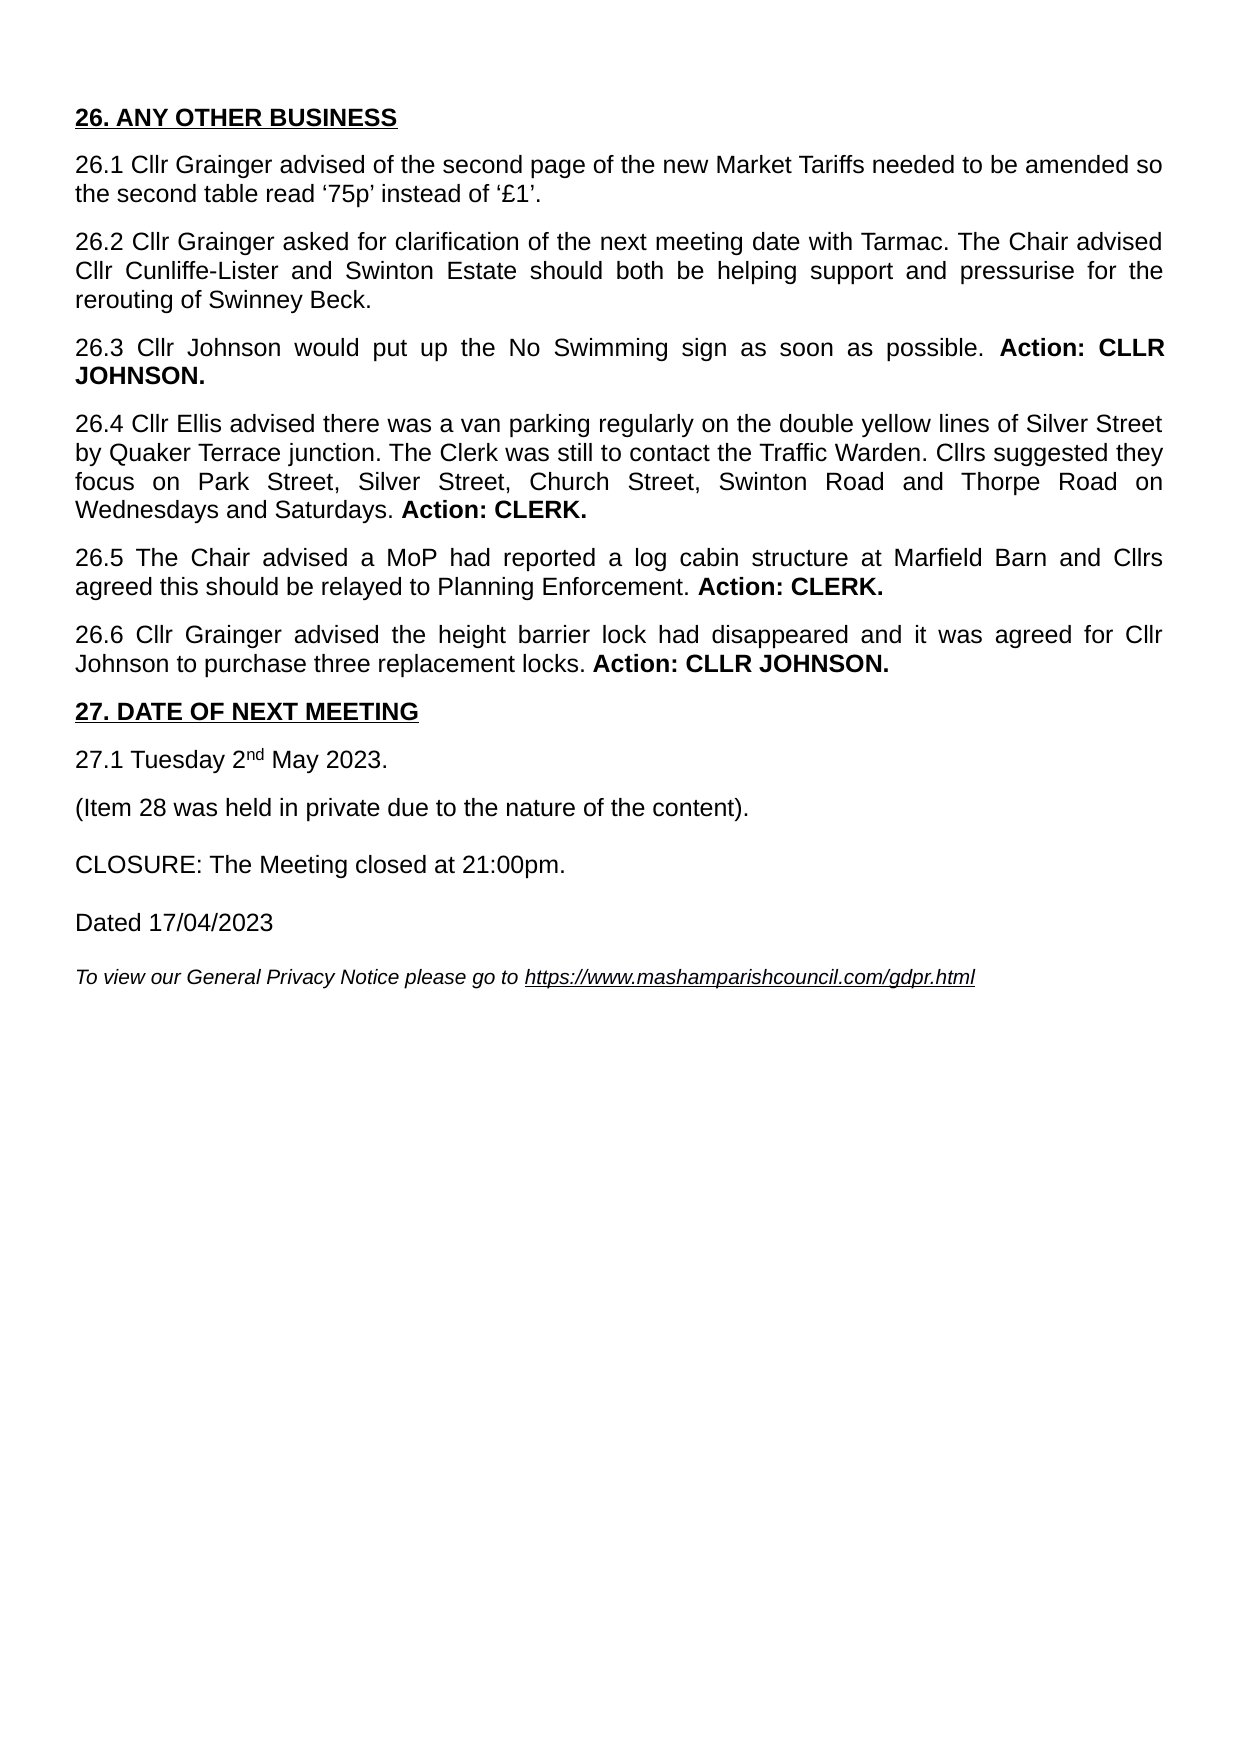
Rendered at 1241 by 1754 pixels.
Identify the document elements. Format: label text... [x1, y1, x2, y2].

text 26.1 Cllr Grainger advised of the second page of the new Market Tariffs needed to be amended so the second table read ‘75p’ instead of ‘£1’. [75, 151, 1165, 208]
text CLOSURE: The Meeting closed at 21:00pm. [75, 850, 1165, 879]
text (Item 28 was held in private due to the nature of the content). [75, 793, 1165, 821]
text 27.1 Tuesday 2nd May 2023. [75, 745, 1165, 773]
text 26.2 Cllr Grainger asked for clarification of the next meeting date with Tarmac. The Chair advised Cllr Cunliffe-Lister and Swinton Estate should both be helping support and pressurise for the rerouting of Swinney Beck. [75, 227, 1165, 313]
text To view our General Privacy Notice please go to https://www.mashamparishcouncil.com/gdpr.html [75, 965, 1165, 989]
text Dated 17/04/2023 [75, 908, 1165, 936]
text 26.5 The Chair advised a MoP had reported a log cabin structure at Marfield Barn and Cllrs agreed this should be relayed to Planning Enforcement. Action: CLERK. [75, 543, 1165, 601]
text 26.6 Cllr Grainger advised the height barrier lock had disappeared and it was agreed for Cllr Johnson to purchase three replacement locks. Action: CLLR JOHNSON. [75, 620, 1165, 678]
text 26.4 Cllr Ellis advised there was a van parking regularly on the double yellow lines of Silver Street by Quaker Terrace junction. The Clerk was still to contact the Traffic Warden. Cllrs suggested they focus on Park Street, Silver Street, Church Street, Swinton Road and Thorpe Road on Wednesdays and Saturdays. Action: CLERK. [75, 409, 1165, 524]
text 26. ANY OTHER BUSINESS [75, 103, 1165, 131]
text 27. DATE OF NEXT MEETING [75, 697, 1165, 726]
text 26.3 Cllr Johnson would put up the No Swimming sign as soon as possible. Action: CLLR JOHNSON. [75, 333, 1165, 390]
